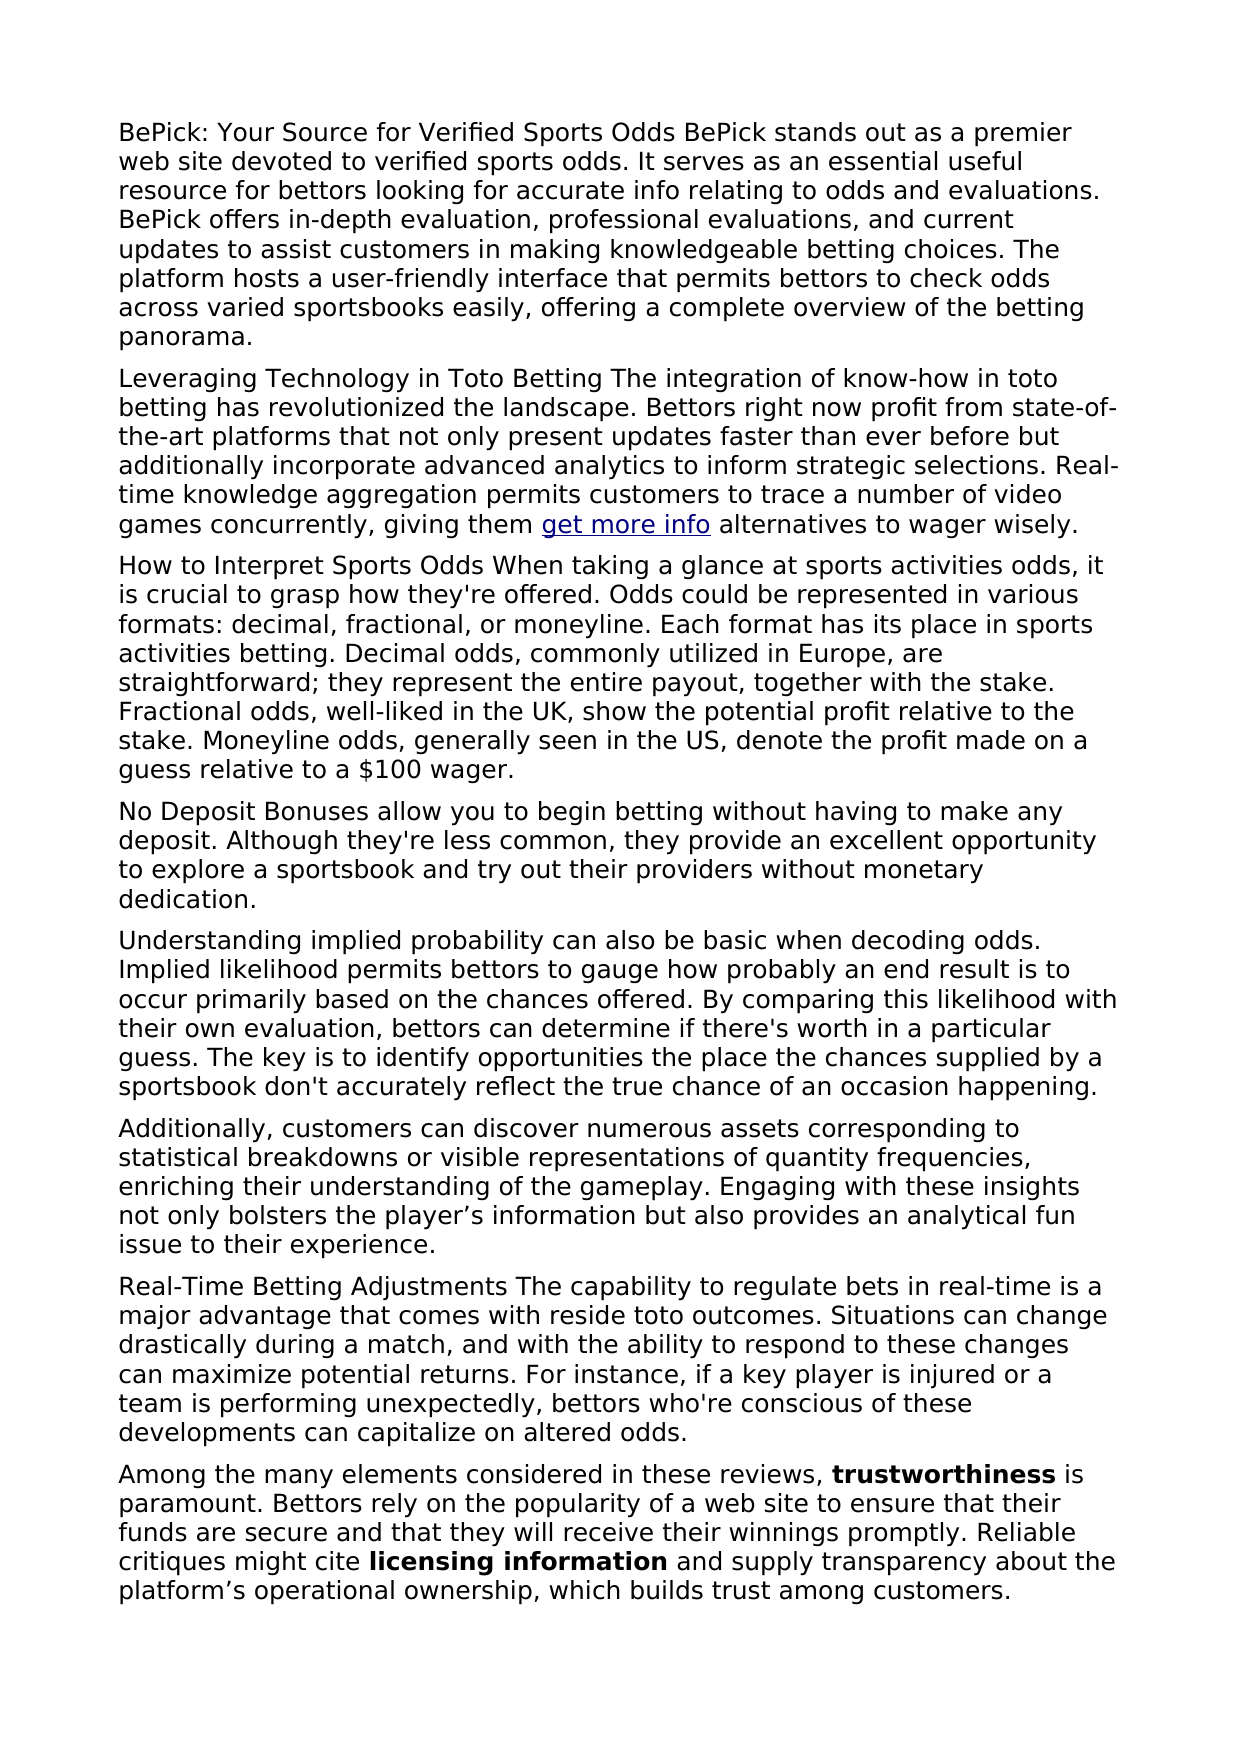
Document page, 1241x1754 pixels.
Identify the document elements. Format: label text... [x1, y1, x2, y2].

text Leveraging Technology in Toto Betting The integration of know-how in toto betting has revolutionized the landscape. Bettors right now profit from state-of-the-art platforms that not only present updates faster than ever before but additionally incorporate advanced analytics to inform strategic selections. Real-time knowledge aggregation permits customers to trace a number of video games concurrently, giving them get more info alternatives to wager wisely. [118, 364, 1122, 539]
text BePick: Your Source for Verified Sports Odds BePick stands out as a premier web site devoted to verified sports odds. It serves as an essential useful resource for bettors looking for accurate info relating to odds and evaluations. BePick offers in-depth evaluation, professional evaluations, and current updates to assist customers in making knowledgeable betting choices. The platform hosts a user-friendly interface that permits bettors to check odds across varied sportsbooks easily, offering a complete overview of the betting panorama. [118, 118, 1122, 351]
text No Deposit Bonuses allow you to begin betting without having to make any deposit. Although they're less common, they provide an excellent opportunity to explore a sportsbook and try out their providers without monetary dedication. [118, 797, 1122, 914]
text How to Interpret Sports Odds When taking a glance at sports activities odds, it is crucial to grasp how they're offered. Odds could be represented in various formats: decimal, fractional, or moneyline. Each format has its place in sports activities betting. Decimal odds, commonly utilized in Europe, are straightforward; they represent the entire payout, together with the stake. Fractional odds, well-liked in the UK, show the potential profit relative to the stake. Moneyline odds, generally seen in the US, denote the profit made on a guess relative to a $100 wager. [118, 551, 1122, 785]
text Among the many elements considered in these reviews, trustworthiness is paramount. Bettors rely on the popularity of a web site to ensure that their funds are secure and that they will receive their winnings promptly. Reliable critiques might cite licensing information and supply transparency about the platform’s operational ownership, which builds trust among customers. [118, 1460, 1122, 1606]
text Real-Time Betting Adjustments The capability to regulate bets in real-time is a major advantage that comes with reside toto outcomes. Situations can change drastically during a match, and with the ability to respond to these changes can maximize potential returns. For instance, if a key player is injured or a team is performing unexpectedly, bettors who're conscious of these developments can capitalize on altered odds. [118, 1272, 1122, 1447]
text Additionally, customers can discover numerous assets corresponding to statistical breakdowns or visible representations of quantity frequencies, enriching their understanding of the gameplay. Engaging with these insights not only bolsters the player’s information but also provides an analytical fun issue to their experience. [118, 1114, 1122, 1260]
text Understanding implied probability can also be basic when decoding odds. Implied likelihood permits bettors to gauge how probably an end result is to occur primarily based on the chances offered. By comparing this likelihood with their own evaluation, bettors can determine if there's worth in a particular guess. The key is to identify opportunities the place the chances supplied by a sportsbook don't accurately reflect the true chance of an occasion happening. [118, 926, 1122, 1101]
